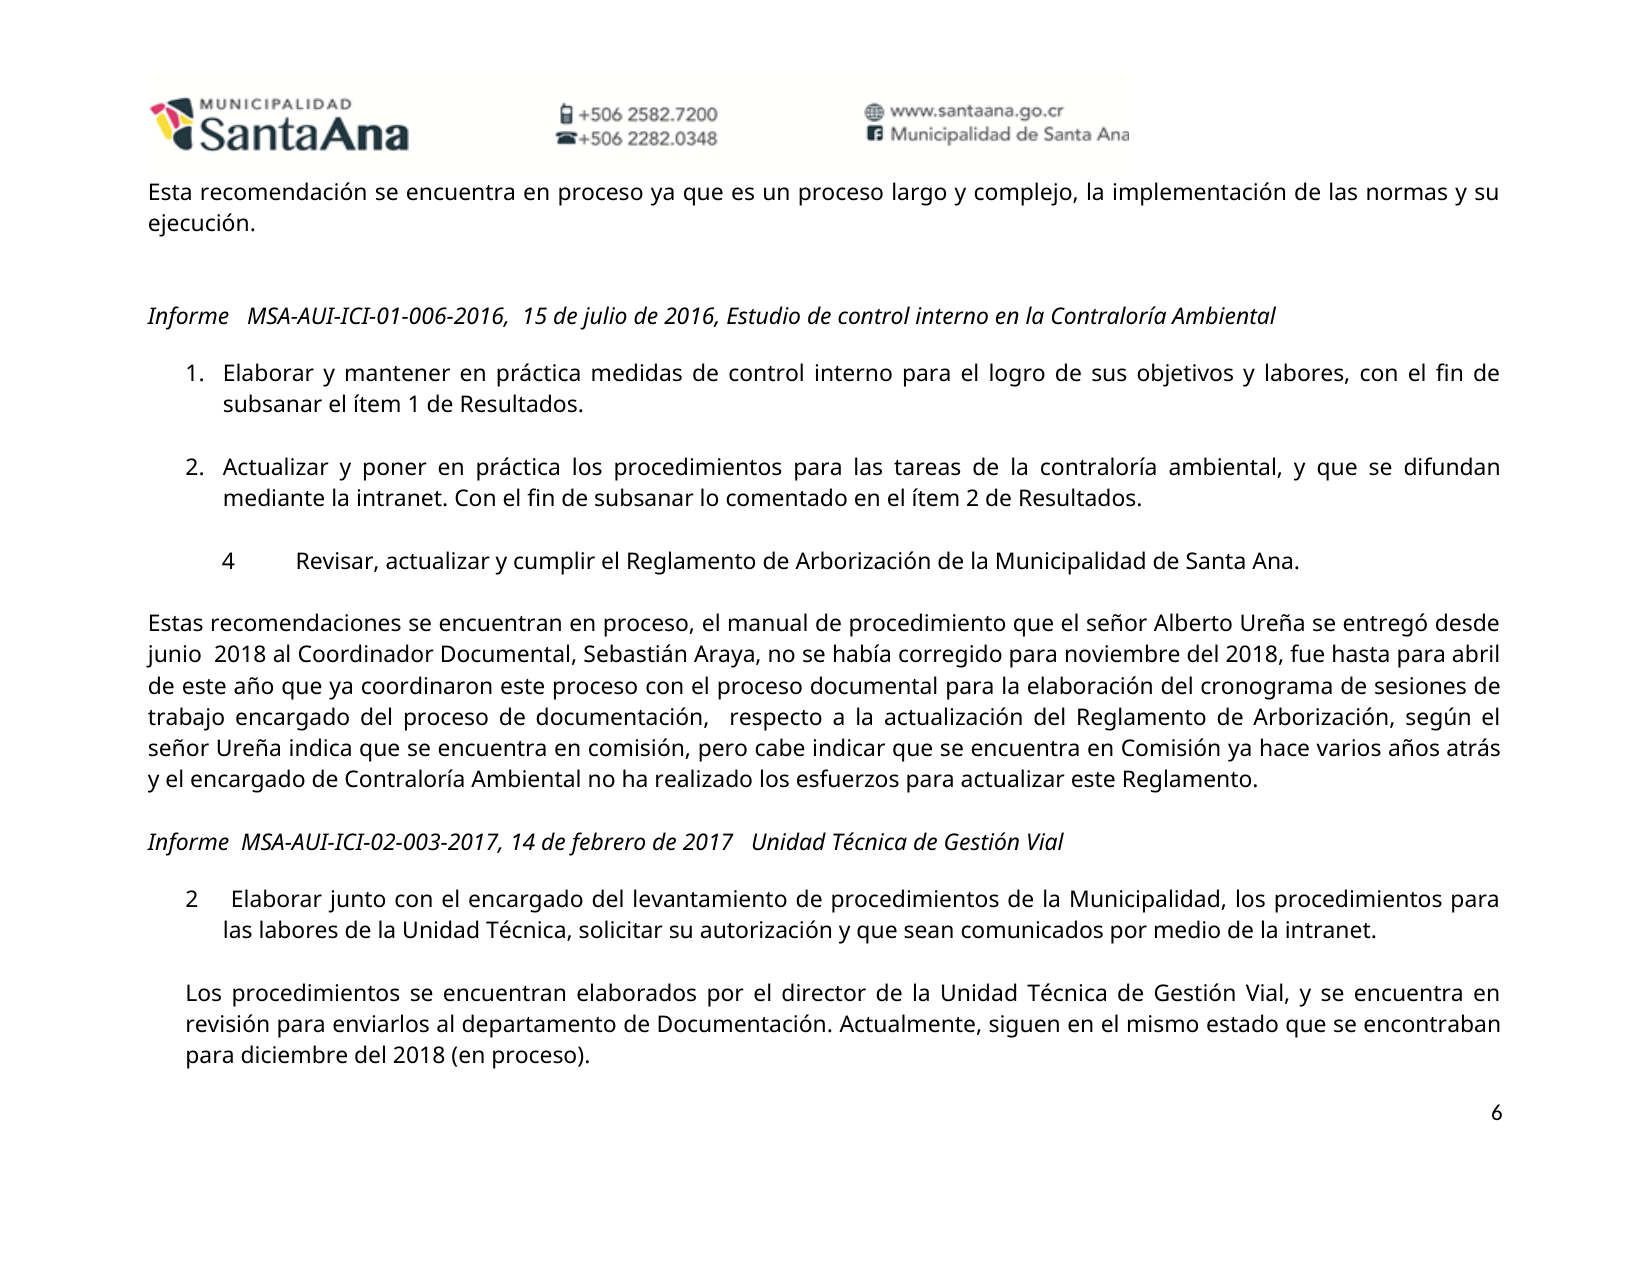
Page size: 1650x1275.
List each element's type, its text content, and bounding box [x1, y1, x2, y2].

text Estas recomendaciones se encuentran en proceso, el manual de procedimiento que el señor Alberto Ureña se entregó desde junio 2018 al Coordinador Documental, Sebastián Araya, no se había corregido para noviembre del 2018, fue hasta para abril de este año que ya coordinaron este proceso con el proceso documental para la elaboración del cronograma de sesiones de trabajo encargado del proceso de documentación, respecto a la actualización del Reglamento de Arborización, según el señor Ureña indica que se encuentra en comisión, pero cabe indicar que se encuentra en Comisión ya hace varios años atrás y el encargado de Contraloría Ambiental no ha realizado los esfuerzos para actualizar este Reglamento. [148, 607, 1502, 795]
list Elaborar y mantener en práctica medidas de control interno para el logro de sus objetivos y labores, con el fin de subsanar el ítem 1 de Resultados. [185, 357, 1502, 420]
text Esta recomendación se encuentra en proceso ya que es un proceso largo y complejo, la implementación de las normas y su ejecución. [148, 175, 1502, 238]
list Actualizar y poner en práctica los procedimientos para las tareas de la contraloría ambiental, y que se difundan mediante la intranet. Con el fin de subsanar lo comentado en el ítem 2 de Resultados. [185, 451, 1502, 513]
text Informe MSA-AUI-ICI-02-003-2017, 14 de febrero de 2017 Unidad Técnica de Gestión Vial [148, 826, 1502, 857]
list Elaborar junto con el encargado del levantamiento de procedimientos de la Municipalidad, los procedimientos para las labores de la Unidad Técnica, solicitar su autorización y que sean comunicados por medio de la intranet. [185, 883, 1502, 945]
text Informe MSA-AUI-ICI-01-006-2016, 15 de julio de 2016, Estudio de control interno en la Contraloría Ambiental [148, 300, 1502, 332]
list Revisar, actualizar y cumplir el Reglamento de Arborización de la Municipalidad de Santa Ana. [222, 545, 1502, 576]
text Los procedimientos se encuentran elaborados por el director de la Unidad Técnica de Gestión Vial, y se encuentra en revisión para enviarlos al departamento de Documentación. Actualmente, siguen en el mismo estado que se encontraban para diciembre del 2018 (en proceso). [185, 976, 1502, 1070]
